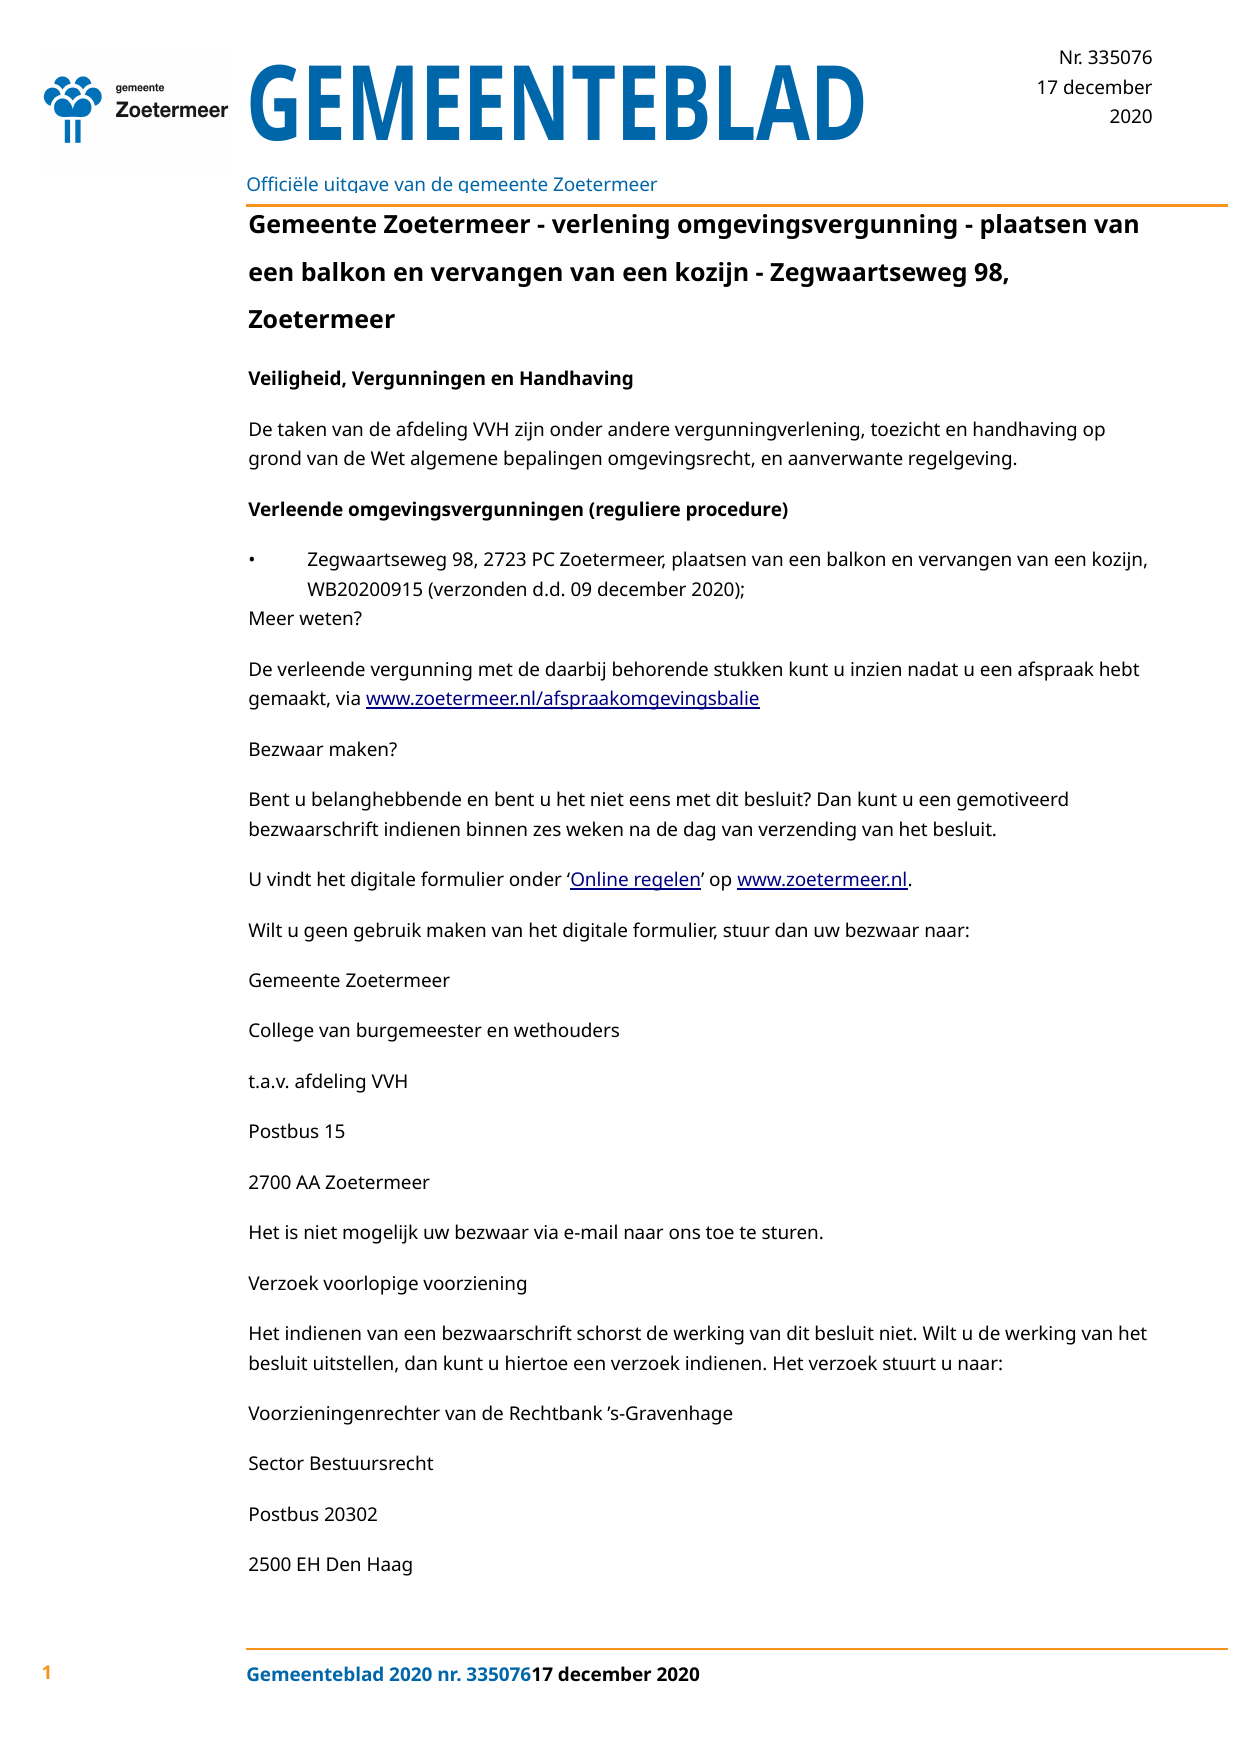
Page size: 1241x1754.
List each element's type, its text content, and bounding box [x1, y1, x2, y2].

text U vindt het digitale formulier onder ‘Online regelen’ op www.zoetermeer.nl. [248, 866, 1152, 892]
text Voorzieningenrechter van de Rechtbank ’s-Gravenhage [248, 1400, 1152, 1426]
text Gemeente Zoetermeer [248, 967, 1152, 993]
text Bent u belanghebbende en bent u het niet eens met dit besluit? Dan kunt u een gemotiveerd bezwaarschrift indienen binnen zes weken na de dag van verzending van het besluit. [248, 786, 1152, 842]
text Meer weten? [248, 606, 1152, 631]
text De verleende vergunning met de daarbij behorende stukken kunt u inzien nadat u een afspraak hebt gemaakt, via www.zoetermeer.nl/afspraakomgevingsbalie [248, 656, 1152, 711]
text Het is niet mogelijk uw bezwaar via e-mail naar ons toe te sturen. [248, 1219, 1152, 1245]
text Wilt u geen gebruik maken van het digitale formulier, stuur dan uw bezwaar naar: [248, 917, 1152, 942]
text t.a.v. afdeling VVH [248, 1068, 1152, 1094]
text Postbus 15 [248, 1118, 1152, 1144]
text 2700 AA Zoetermeer [248, 1169, 1152, 1194]
picture [41, 47, 231, 172]
text College van burgemeester en wethouders [248, 1018, 1152, 1043]
text Bezwaar maken? [248, 736, 1152, 762]
list Zegwaartseweg 98, 2723 PC Zoetermeer, plaatsen van een balkon en vervangen van een kozijn, WB20200915 (verzonden d.d. 09 december 2020); [248, 546, 1152, 602]
text 2500 EH Den Haag [248, 1551, 1152, 1577]
text De taken van de afdeling VVH zijn onder andere vergunningverlening, toezicht en handhaving op grond van de Wet algemene bepalingen omgevingsrecht, en aanverwante regelgeving. [248, 416, 1152, 471]
text Sector Bestuursrecht [248, 1451, 1152, 1476]
text Veiligheid, Vergunningen en Handhaving [248, 366, 1152, 391]
text Het indienen van een bezwaarschrift schorst de werking van dit besluit niet. Wilt u de werking van het besluit uitstellen, dan kunt u hiertoe een verzoek indienen. Het verzoek stuurt u naar: [248, 1320, 1152, 1375]
text Gemeente Zoetermeer - verlening omgevingsvergunning - plaatsen van een balkon en vervangen van een kozijn - Zegwaartseweg 98, Zoetermeer [248, 207, 1152, 336]
text Postbus 20302 [248, 1501, 1152, 1527]
text Verleende omgevingsvergunningen (reguliere procedure) [248, 496, 1152, 522]
text Verzoek voorlopige voorziening [248, 1270, 1152, 1295]
